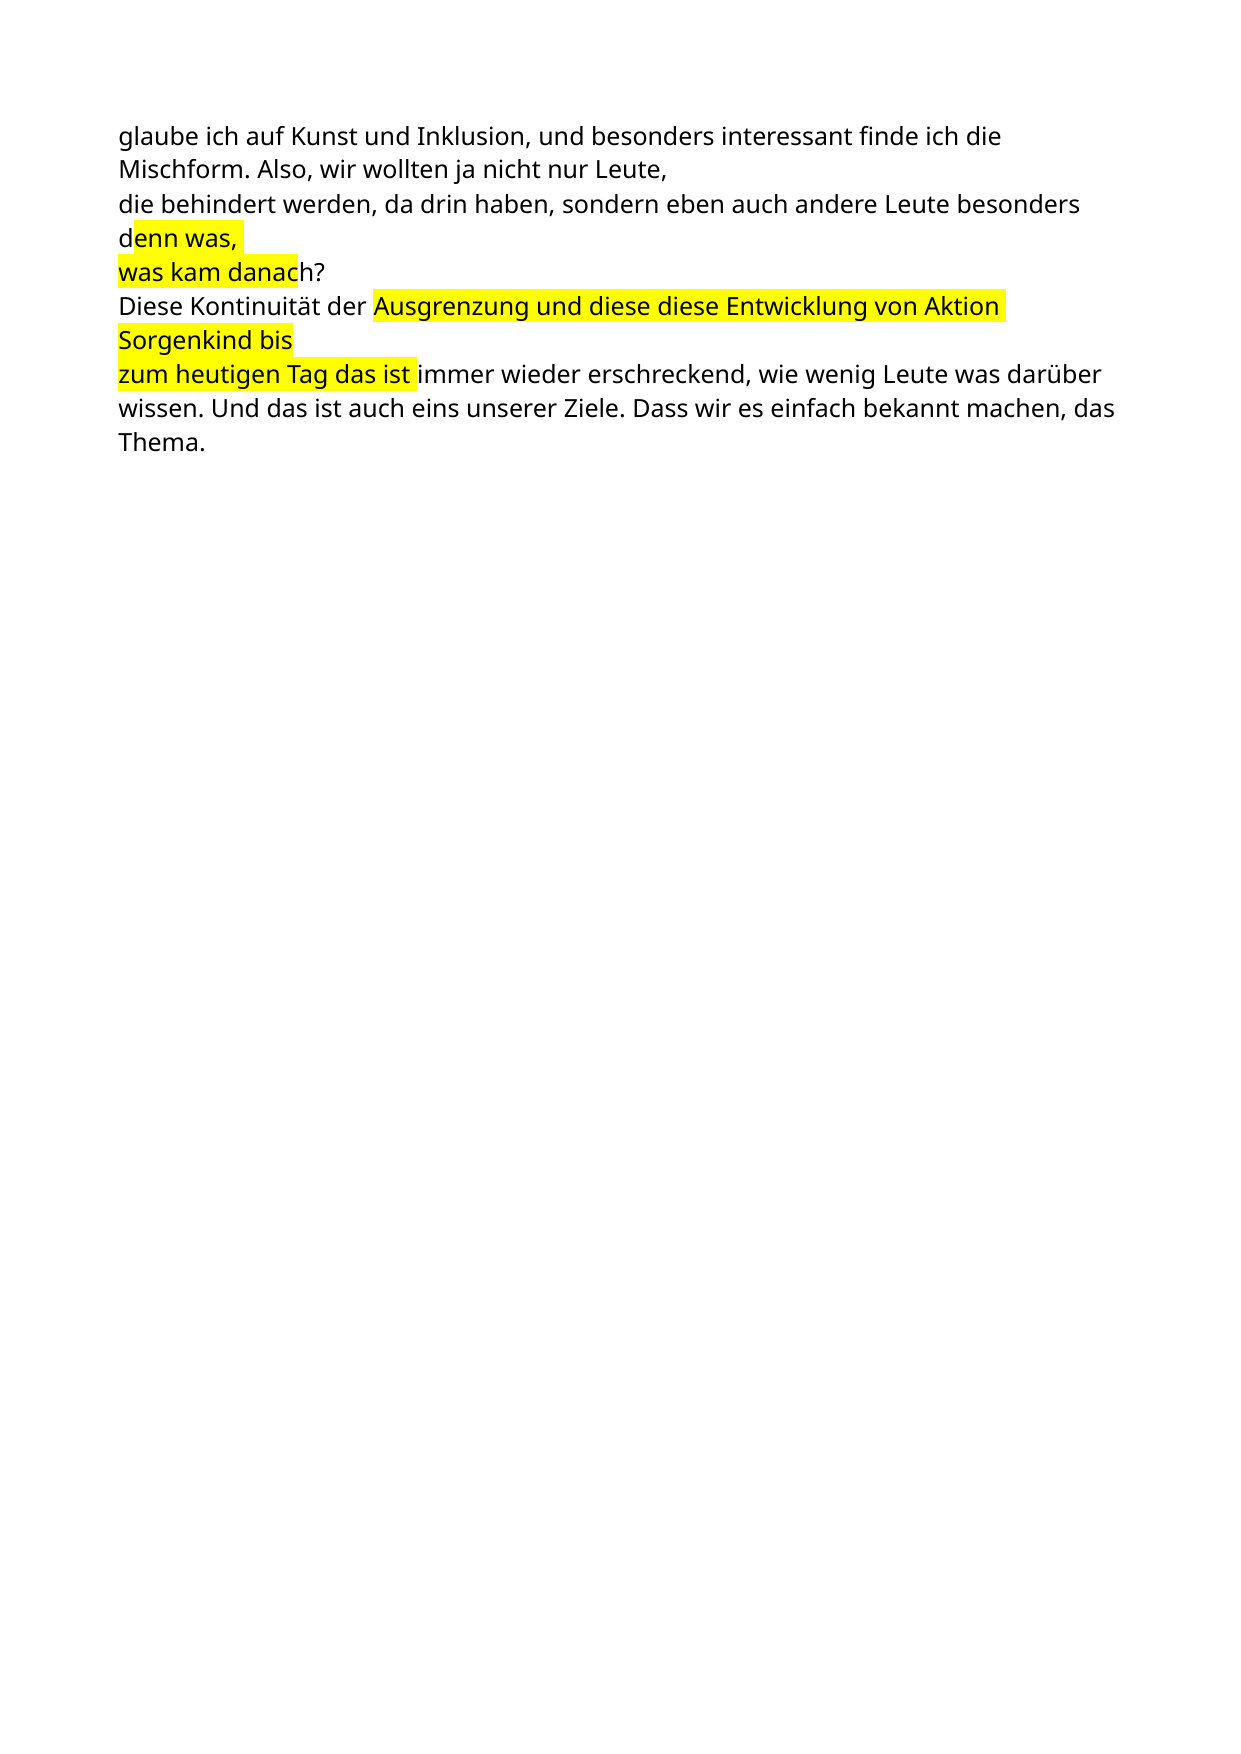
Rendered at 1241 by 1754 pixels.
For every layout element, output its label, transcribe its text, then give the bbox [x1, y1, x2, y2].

text die behindert werden, da drin haben, sondern eben auch andere Leute besonders denn was, [118, 186, 1122, 254]
text zum heutigen Tag das ist immer wieder erschreckend, wie wenig Leute was darüber wissen. Und das ist auch eins unserer Ziele. Dass wir es einfach bekannt machen, das Thema. [118, 357, 1122, 459]
text was kam danach? [118, 254, 1122, 288]
text Diese Kontinuität der Ausgrenzung und diese diese Entwicklung von Aktion Sorgenkind bis [118, 288, 1122, 357]
text glaube ich auf Kunst und Inklusion, und besonders interessant finde ich die Mischform. Also, wir wollten ja nicht nur Leute, [118, 118, 1122, 186]
